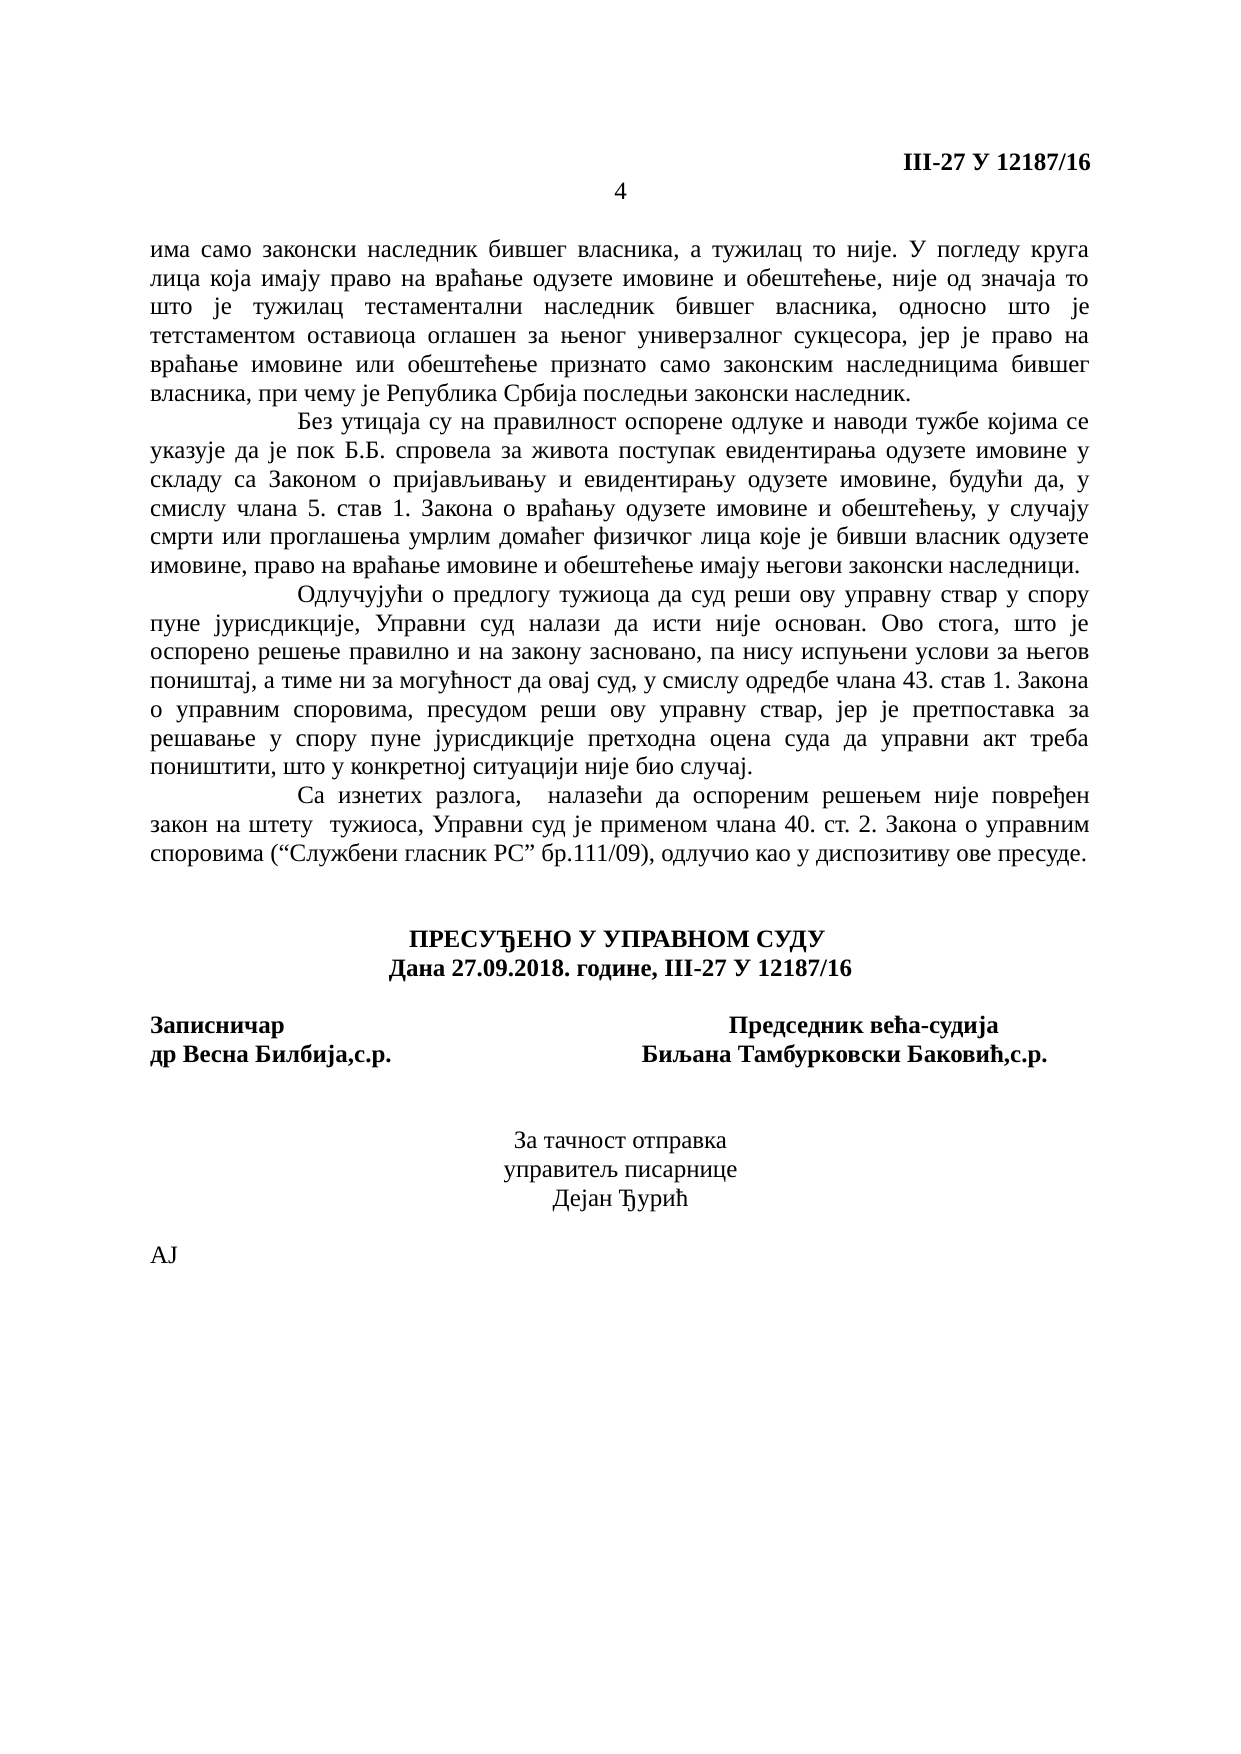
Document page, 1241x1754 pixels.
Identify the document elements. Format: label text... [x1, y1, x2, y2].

text ПРЕСУЂЕНО У УПРАВНОМ СУДУ [150, 924, 1091, 953]
text др Весна Билбија,с.р. Биљана Тамбурковски Баковић,с.р. [150, 1039, 1091, 1068]
text Дејан Ђурић [150, 1183, 1091, 1211]
text има само законски наследник бившег власника, а тужилац то није. У погледу круга лица која имају право на враћање одузете имовине и обештећење, није од значаја то што је тужилац тестаментални наследник бившег власника, односно што је тетстаментом оставиоца оглашен за њеног универзалног сукцесора, јер је право на враћање имовине или обештећење признато само законским наследницима бившег власника, при чему је Република Србија последњи законски наследник. [150, 234, 1091, 406]
text Са изнетих разлога, налазећи да оспореним решењем није повређен закон на штету тужиoca, Управни суд је применом члана 40. ст. 2. Закона о управним споровима (“Службени гласник РС” бр.111/09), одлучио као у диспозитиву ове пресуде. [150, 780, 1091, 866]
text Записничар Председник већа-судија [150, 1010, 1091, 1039]
text Дана 27.09.2018. године, III-27 У 12187/16 [150, 953, 1091, 981]
text управитељ писарнице [150, 1154, 1091, 1183]
text АЈ [150, 1240, 1091, 1269]
text Одлучујући о предлогу тужиоца да суд реши ову управну ствар у спору пуне јурисдикције, Управни суд налази да исти није основан. Ово стога, што је оспорено решење правилно и на закону засновано, па нису испуњени услови за његов поништај, а тиме ни за могућност да овај суд, у смислу одредбе члана 43. став 1. Закона о управним споровима, пресудом реши ову управну ствар, јер је претпоставка за решавање у спору пуне јурисдикције претходна оцена суда да управни акт треба поништити, што у конкретној ситуацији није био случај. [150, 579, 1091, 780]
text Без утицаја су на правилност оспорене одлуке и наводи тужбе којима се указује да је пок Б.Б. спровела за живота поступак евидентирања одузете имовине у складу са Законом о пријављивању и евидентирању одузете имовине, будући да, у смислу члана 5. став 1. Закона о враћању одузете имовине и обештећењу, у случају смрти или проглашења умрлим домаћег физичког лица које је бивши власник одузете имовине, право на враћање имовине и обештећење имају његови законски наследници. [150, 406, 1091, 579]
text За тачност отправка [150, 1125, 1091, 1154]
